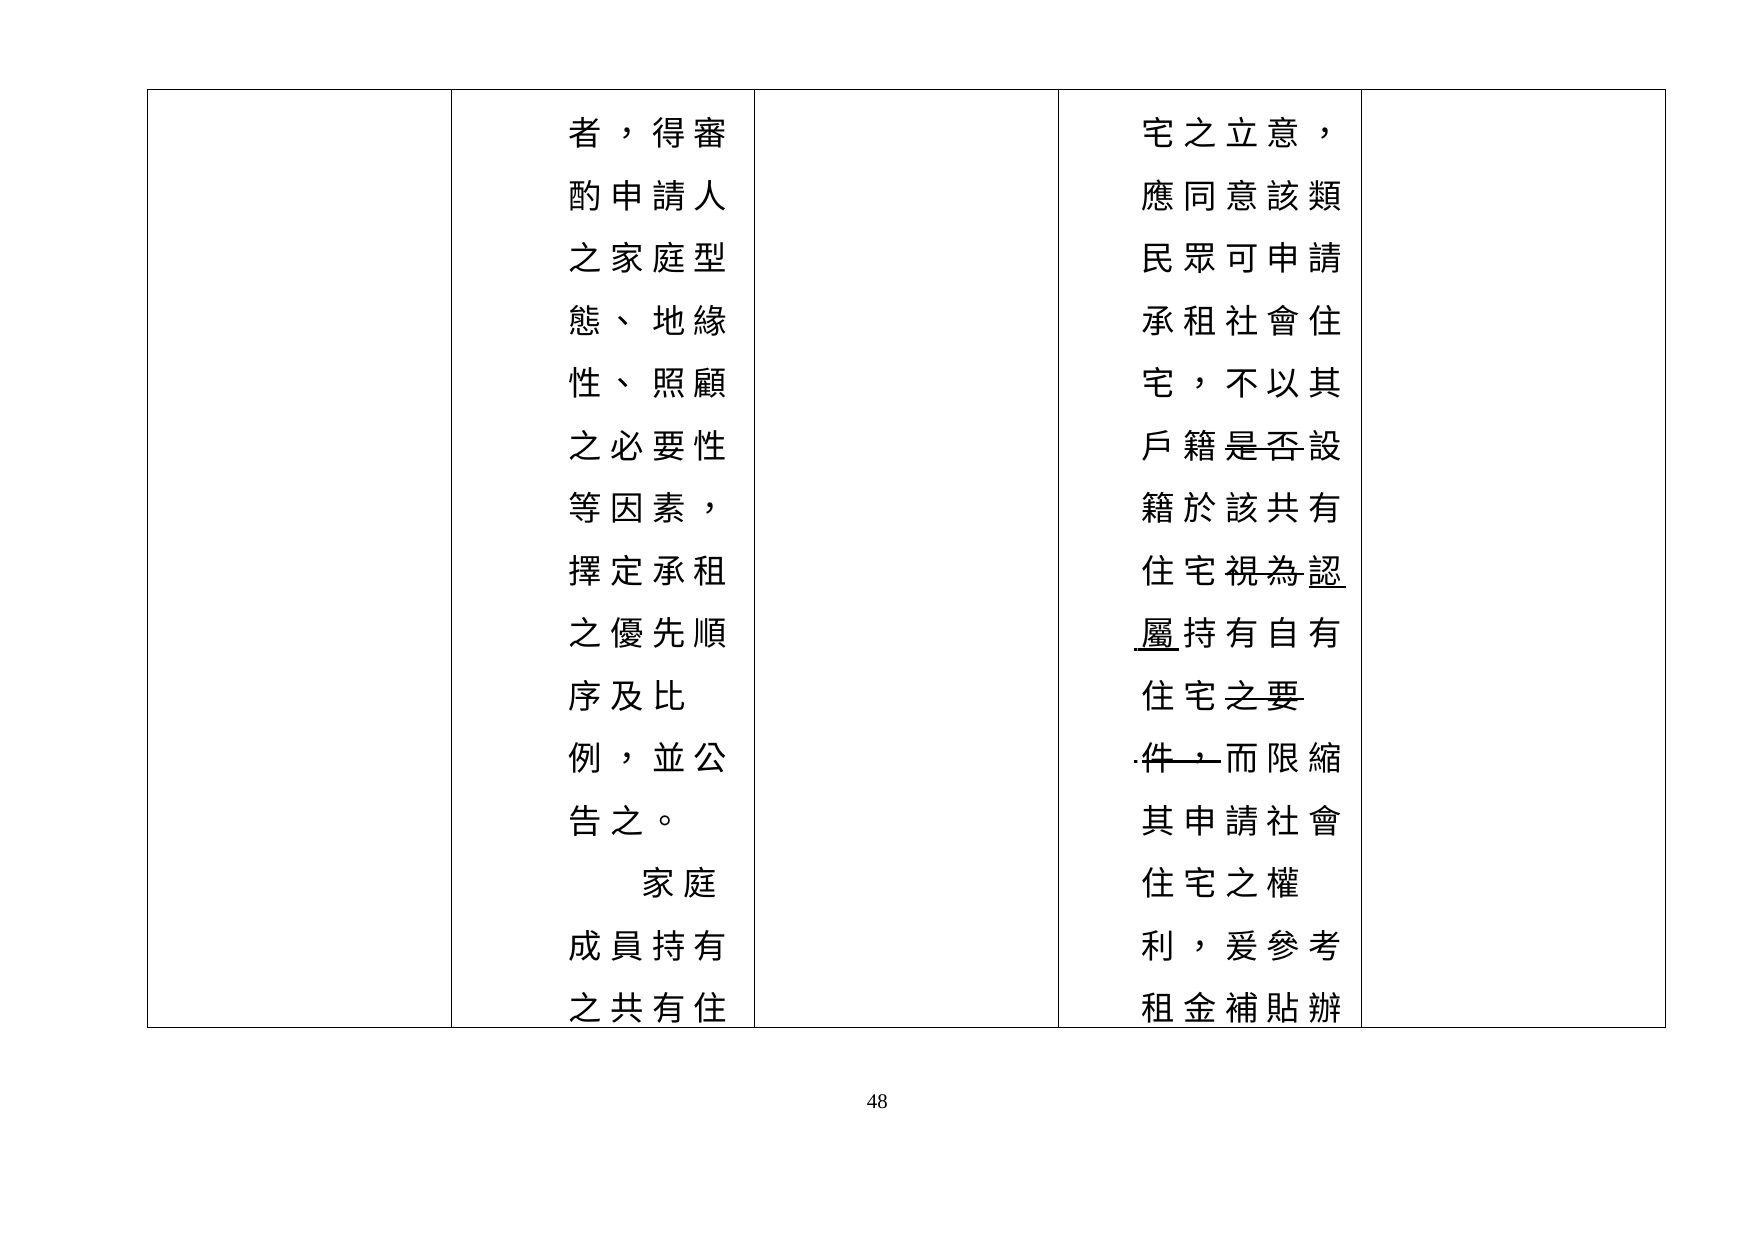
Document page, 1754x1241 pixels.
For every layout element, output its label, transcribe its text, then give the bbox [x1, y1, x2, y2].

table_cell [755, 90, 1058, 1027]
table_cell [1362, 90, 1665, 1027]
table_cell 者，得審酌申請人之家庭型態、地緣性、照顧之必要性等因素，擇定承租之優先順序及比例，並公告之。 家庭成員持有之共有住 [452, 90, 754, 1027]
table_cell [148, 90, 451, 1027]
table_cell 宅之立意，應同意該類民眾可申請承租社會住宅，不以其戶籍是否設籍於該共有住宅視為認屬持有自有住宅之要件，而限縮其申請社會住宅之權利，爰參考租金補貼辦 [1059, 90, 1361, 1027]
